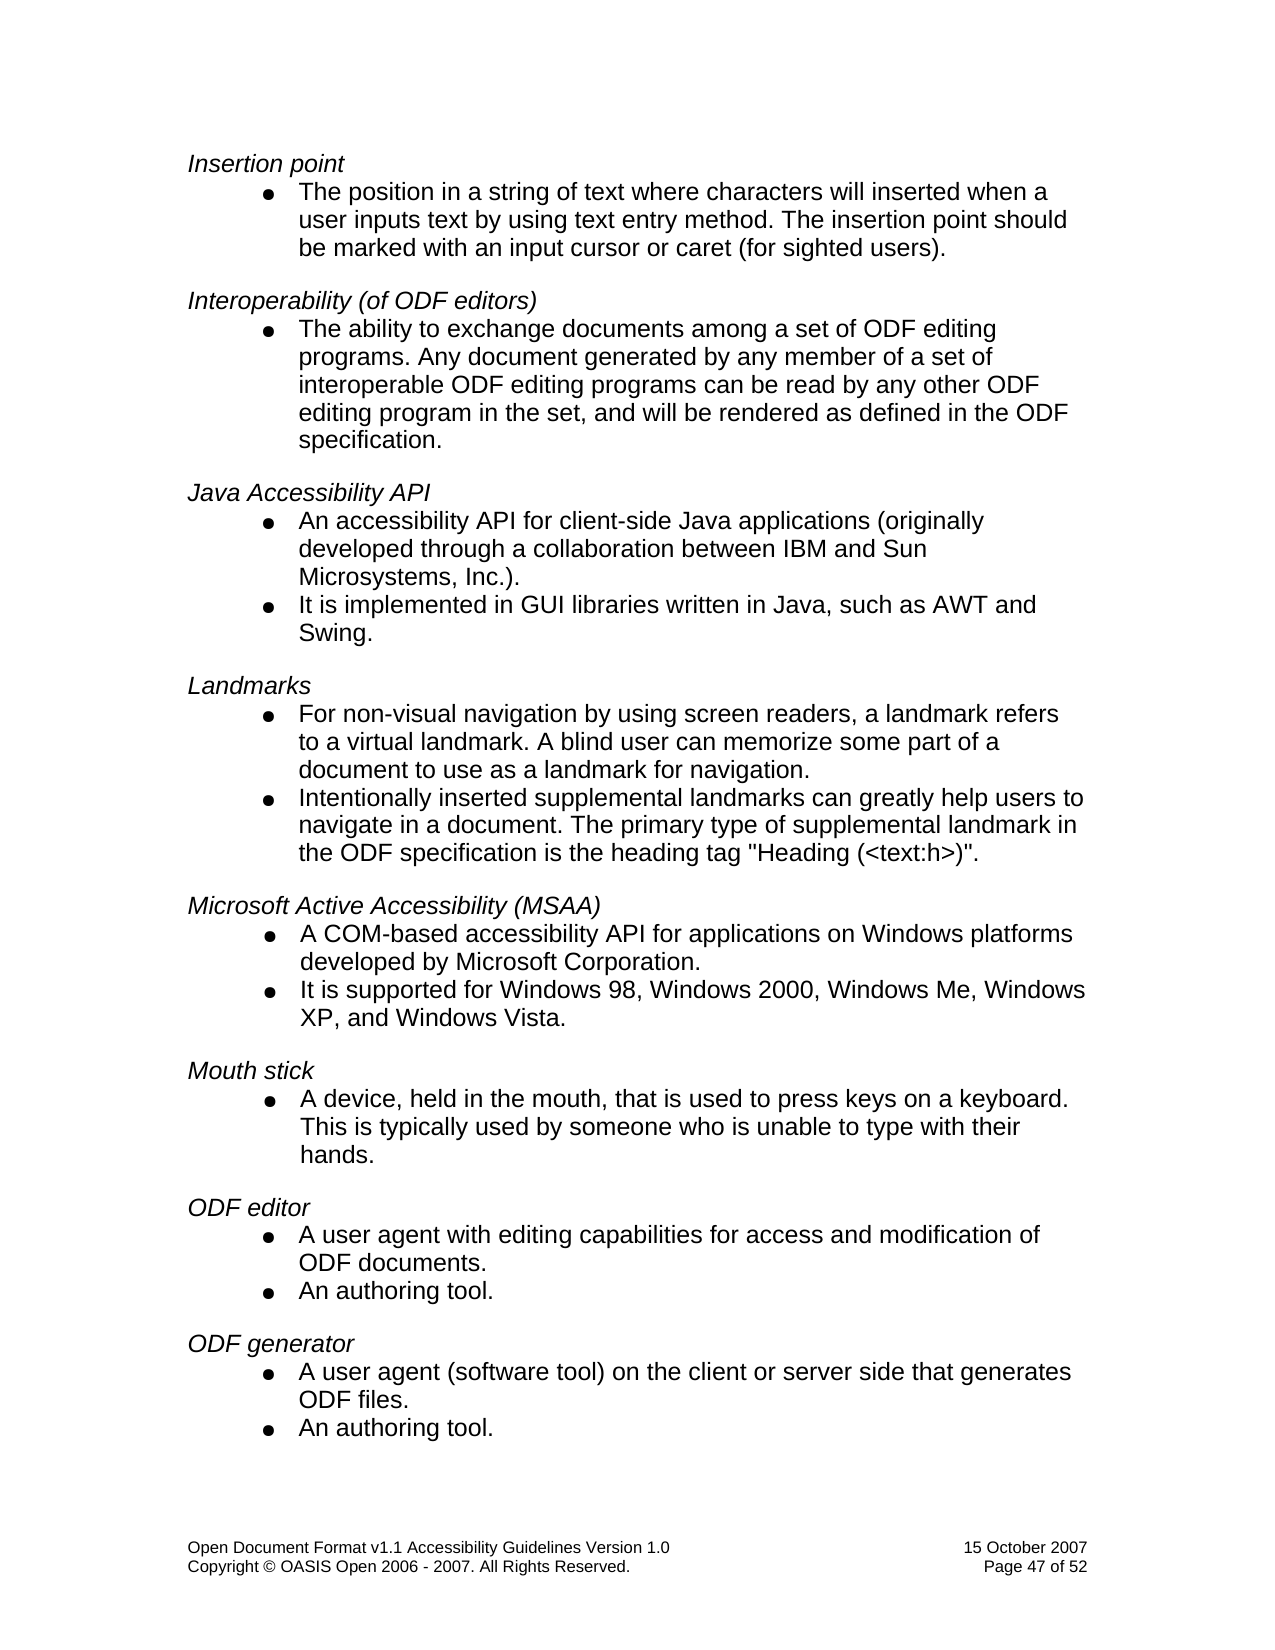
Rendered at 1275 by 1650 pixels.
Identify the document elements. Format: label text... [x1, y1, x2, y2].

title Insertion point [187, 150, 1088, 178]
title Interoperability (of ODF editors) [187, 287, 1088, 314]
title Mouth stick [187, 1057, 1088, 1084]
list It is supported for Windows 98, Windows 2000, Windows Me, Windows XP, and Windows Vista. [262, 976, 1088, 1032]
title Landmarks [187, 672, 1088, 699]
list A user agent (software tool) on the client or server side that generates ODF files. [261, 1358, 1088, 1414]
list An authoring tool. [261, 1277, 1088, 1305]
list An accessibility API for client-side Java applications (originally developed through a collaboration between IBM and Sun Microsystems, Inc.). [261, 507, 1088, 591]
title Microsoft Active Accessibility (MSAA) [187, 892, 1088, 920]
title Java Accessibility API [187, 479, 1088, 507]
list For non-visual navigation by using screen readers, a landmark refers to a virtual landmark. A blind user can memorize some part of a document to use as a landmark for navigation. [261, 699, 1088, 783]
list The ability to exchange documents among a set of ODF editing programs. Any document generated by any member of a set of interoperable ODF editing programs can be read by any other ODF editing program in the set, and will be rendered as defined in the ODF specification. [261, 314, 1088, 454]
list A user agent with editing capabilities for access and modification of ODF documents. [261, 1221, 1088, 1277]
list A device, held in the mouth, that is used to press keys on a keyboard. This is typically used by someone who is unable to type with their hands. [262, 1084, 1088, 1168]
list It is implemented in GUI libraries written in Java, such as AWT and Swing. [261, 591, 1088, 647]
list Intentionally inserted supplemental landmarks can greatly help users to navigate in a document. The primary type of supplemental landmark in the ODF specification is the heading tag "Heading (<text:h>)". [261, 783, 1088, 867]
title ODF generator [187, 1330, 1088, 1358]
list The position in a string of text where characters will inserted when a user inputs text by using text entry method. The insertion point should be marked with an input cursor or caret (for sighted users). [261, 178, 1088, 262]
title ODF editor [187, 1193, 1088, 1221]
list A COM-based accessibility API for applications on Windows platforms developed by Microsoft Corporation. [262, 920, 1088, 976]
list An authoring tool. [261, 1414, 1088, 1442]
